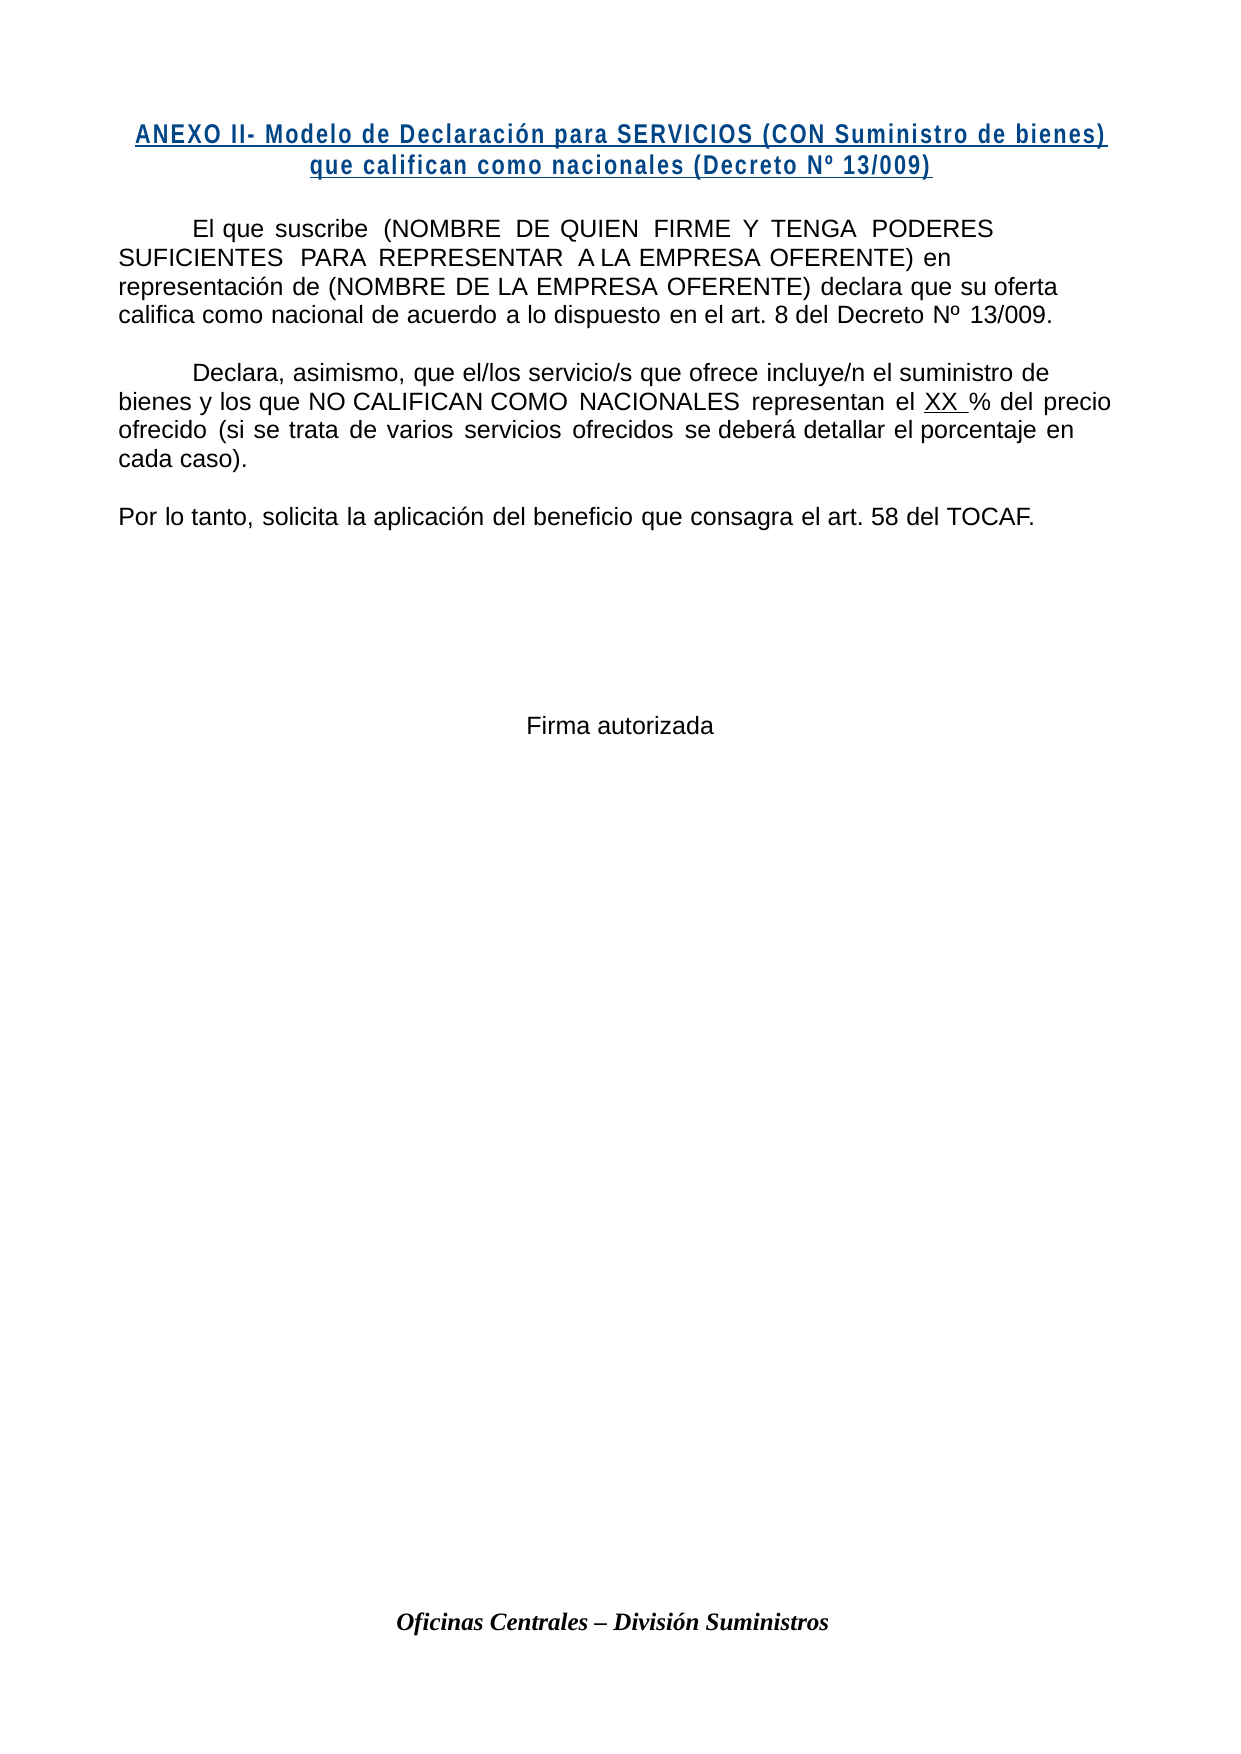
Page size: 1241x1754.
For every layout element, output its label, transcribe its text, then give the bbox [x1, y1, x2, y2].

text Declara, asimismo, que el/los servicio/s que ofrece incluye/n el suministro de bienes y los que NO CALIFICAN COMO NACIONALES representan el XX % del precio ofrecido (si se trata de varios servicios ofrecidos se deberá detallar el porcentaje en cada caso). [118, 358, 1122, 473]
text ANEXO II- Modelo de Declaración para SERVICIOS (CON Suministro de bienes) que califican como nacionales (Decreto Nº 13/009) [118, 118, 1122, 181]
subtitle Firma autorizada [118, 711, 1122, 740]
text Por lo tanto, solicita la aplicación del beneficio que consagra el art. 58 del TOCAF. [118, 502, 1122, 530]
text El que suscribe (NOMBRE DE QUIEN FIRME Y TENGA PODERES SUFICIENTES PARA REPRESENTAR A LA EMPRESA OFERENTE) en representación de (NOMBRE DE LA EMPRESA OFERENTE) declara que su oferta califica como nacional de acuerdo a lo dispuesto en el art. 8 del Decreto Nº 13/009. [118, 212, 1122, 329]
